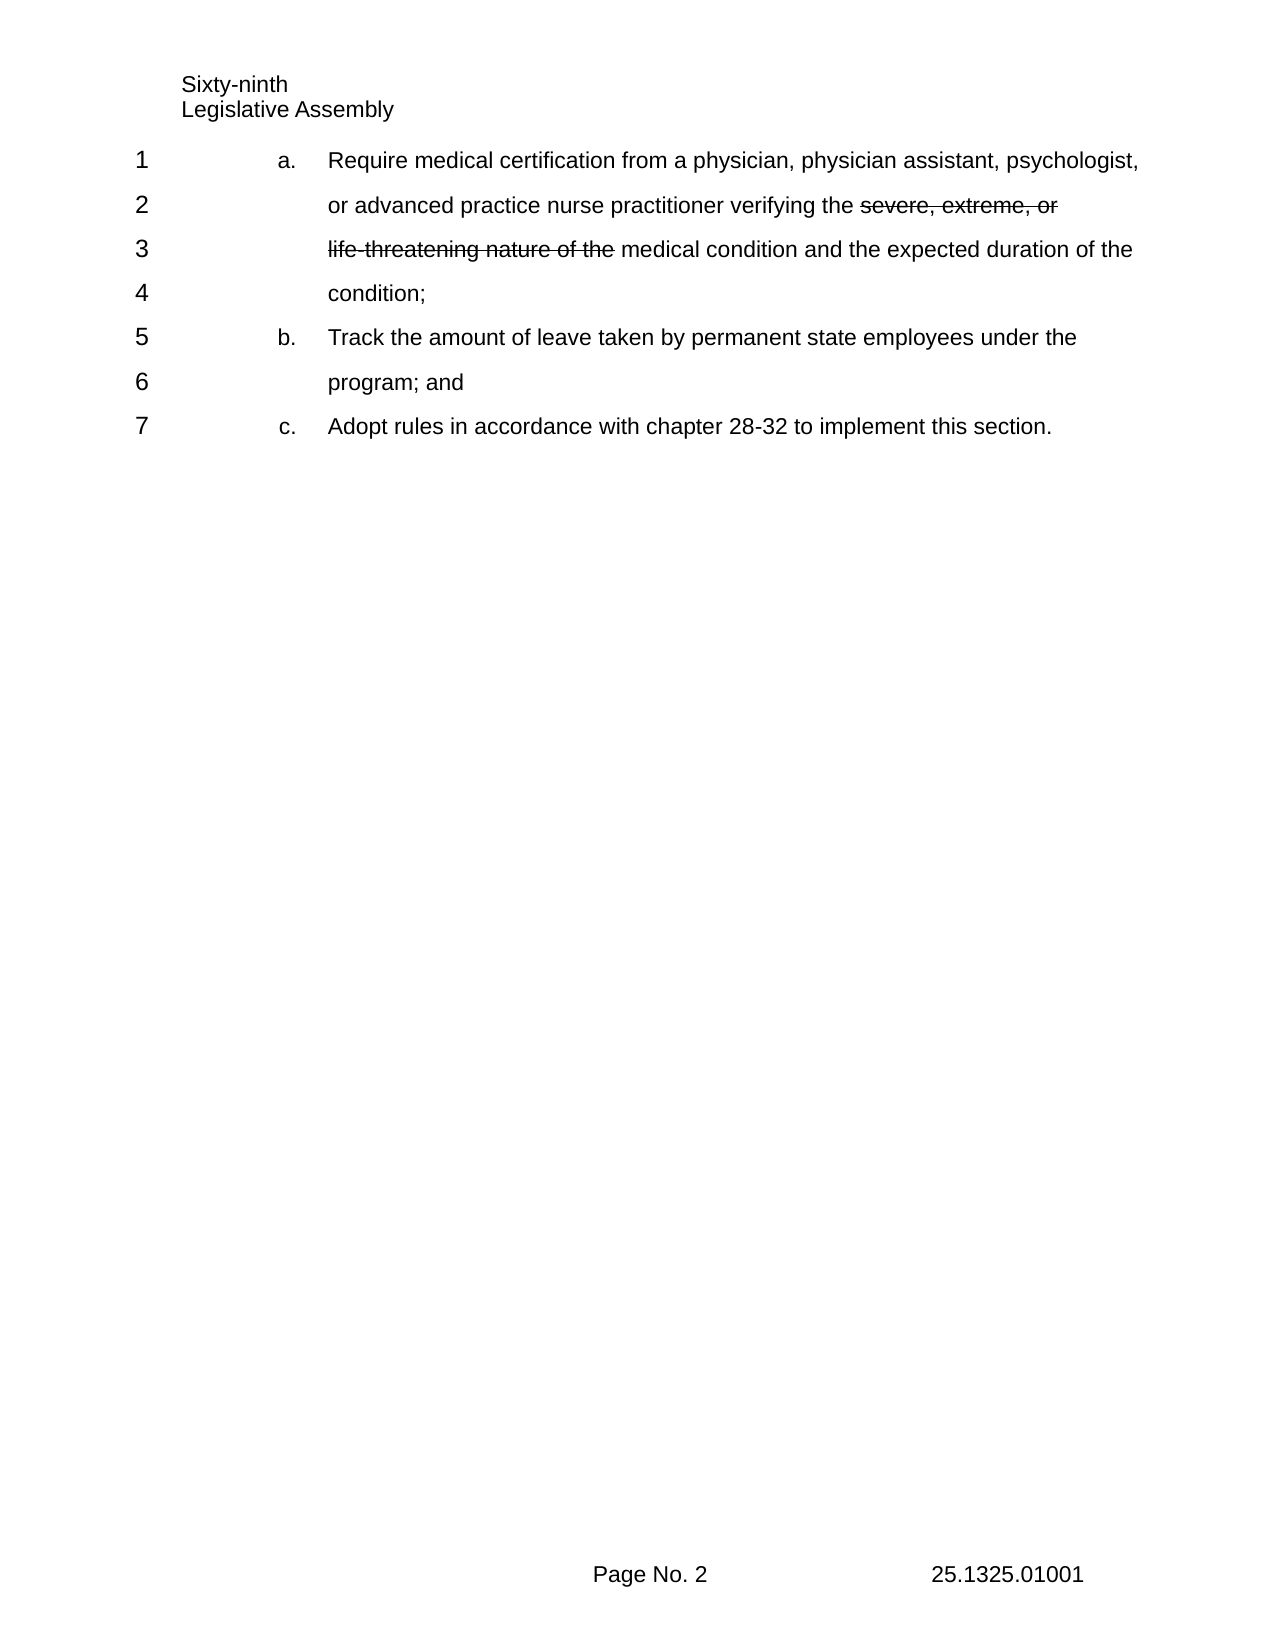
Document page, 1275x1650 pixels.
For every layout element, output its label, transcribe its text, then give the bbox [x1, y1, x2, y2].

text a. Require medical certification from a physician, physician assistant, psychologist, or advanced practice nurse practitioner verifying the severe, extreme, or life‑threatening nature of the medical condition and the expected duration of the condition; [181, 133, 1154, 310]
text c. Adopt rules in accordance with chapter 28‑32 to implement this section. [181, 399, 1154, 443]
text b. Track the amount of leave taken by permanent state employees under the program; and [181, 310, 1154, 399]
